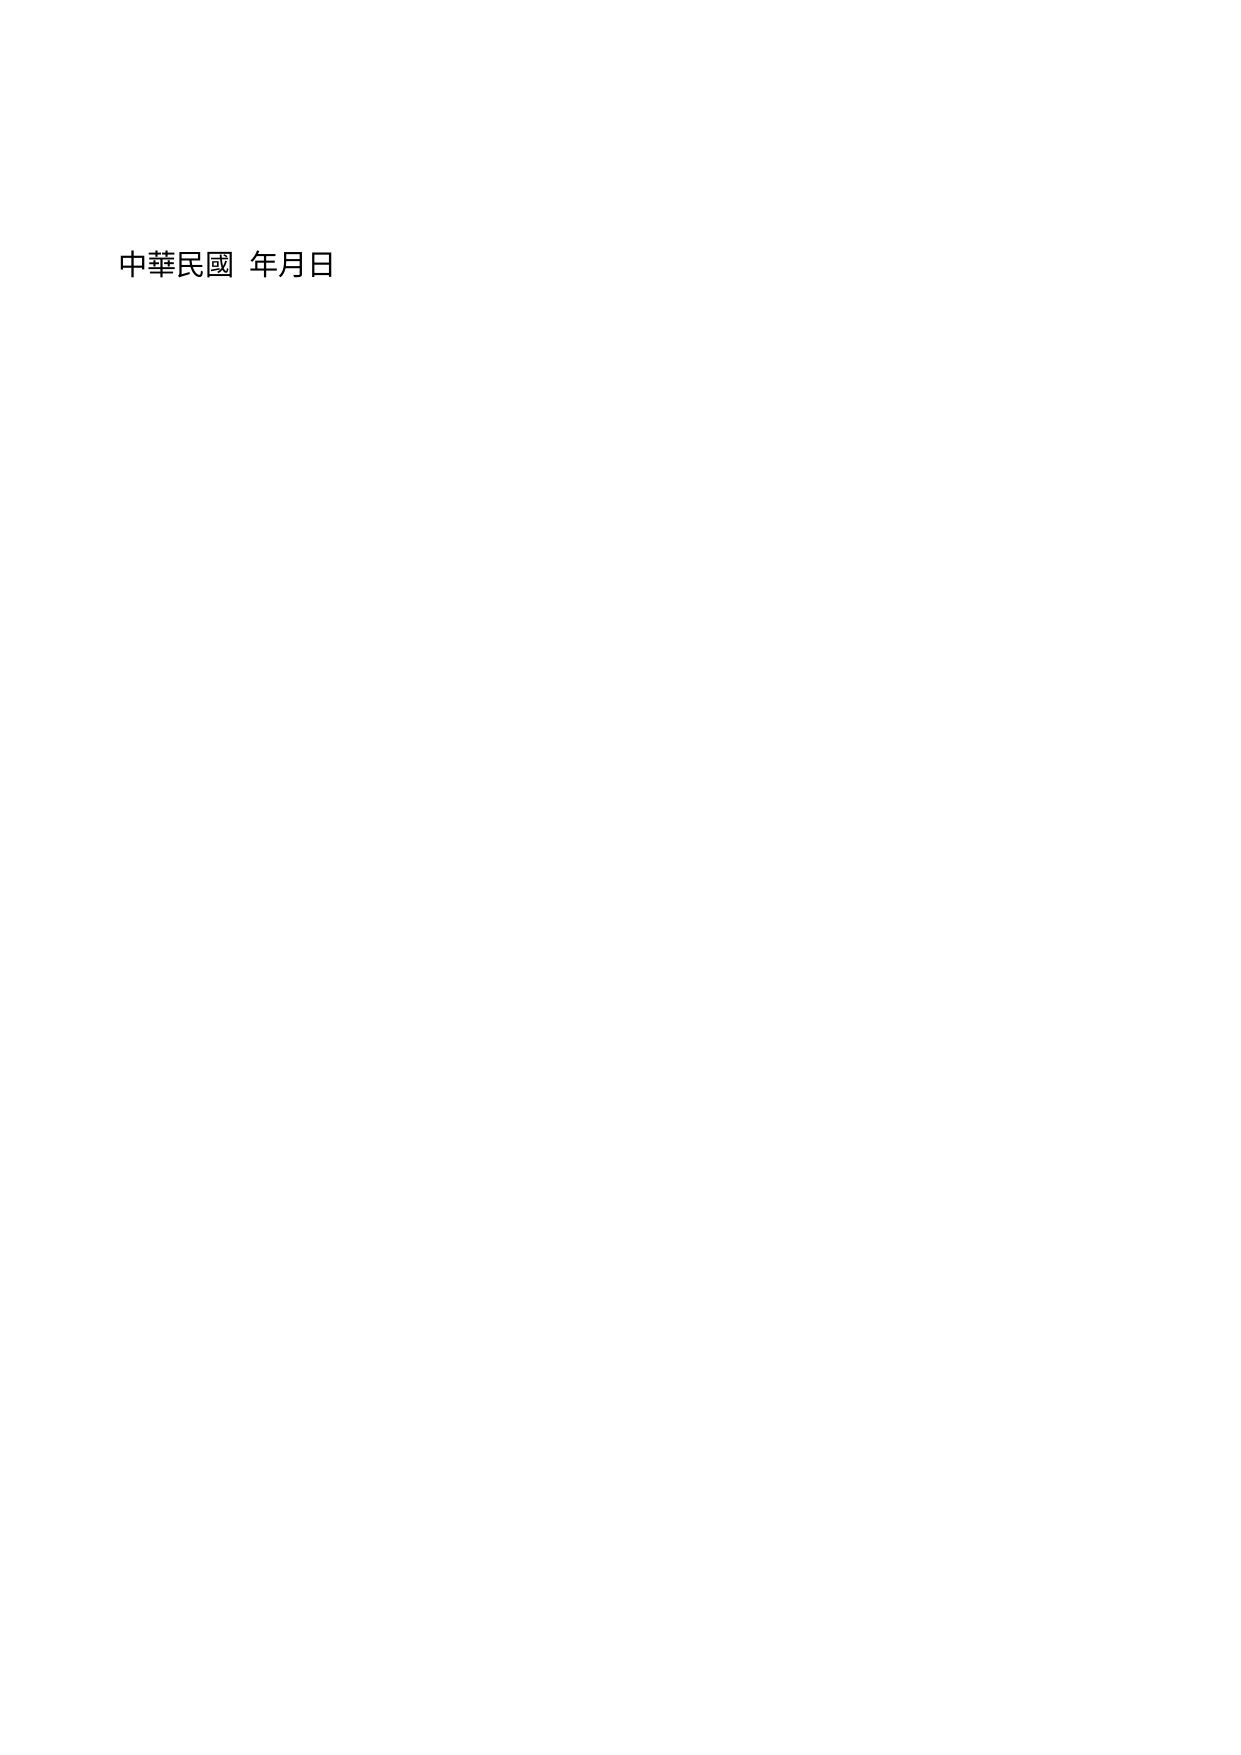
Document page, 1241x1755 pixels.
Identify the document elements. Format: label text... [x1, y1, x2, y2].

text 中華民國 年月日 [118, 221, 1122, 283]
table_header [88, 96, 1140, 208]
